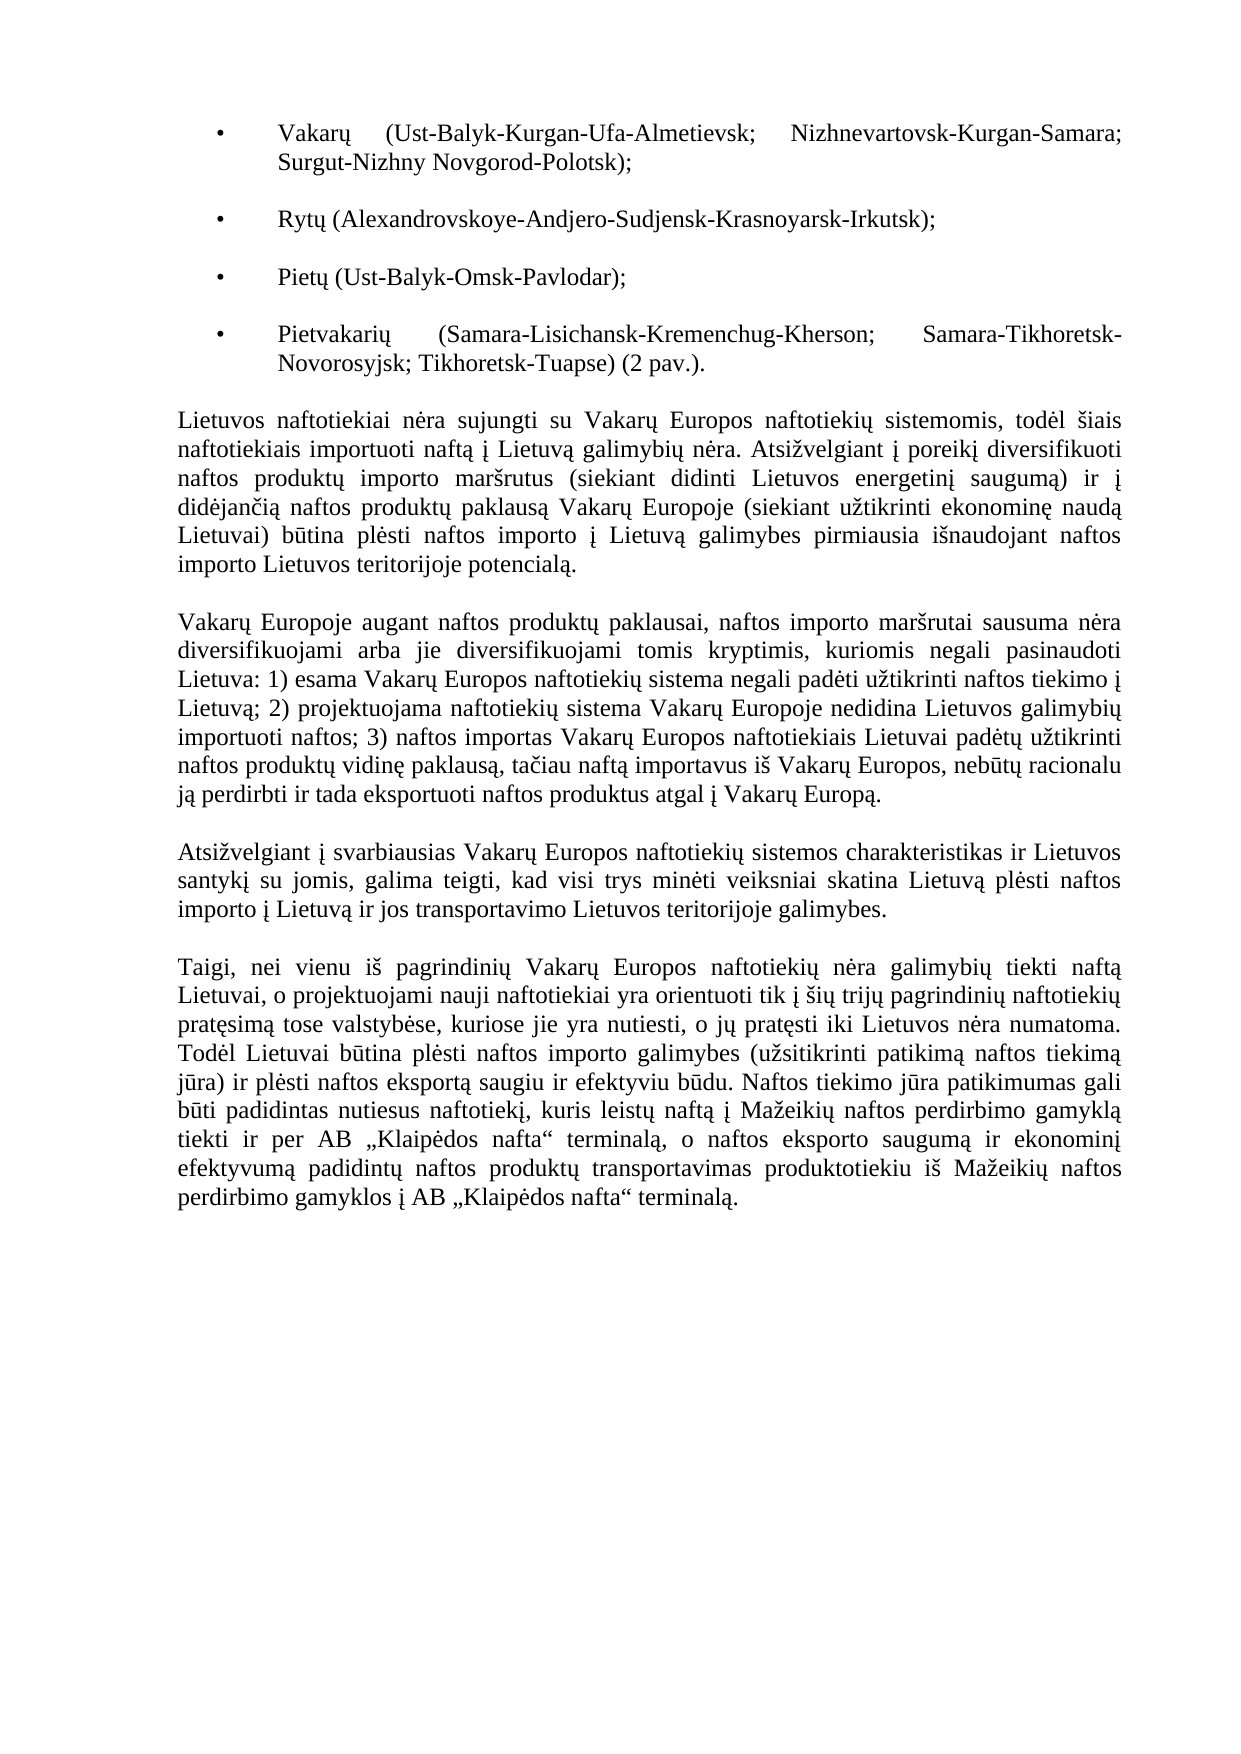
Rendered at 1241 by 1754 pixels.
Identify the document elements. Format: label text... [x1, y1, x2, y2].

text • Pietvakarių (Samara-Lisichansk-Kremenchug-Kherson; Samara-Tikhoretsk-Novorosyjsk; Tikhoretsk-Tuapse) (2 pav.). [216, 319, 1122, 377]
text Taigi, nei vienu iš pagrindinių Vakarų Europos naftotiekių nėra galimybių tiekti naftą Lietuvai, o projektuojami nauji naftotiekiai yra orientuoti tik į šių trijų pagrindinių naftotiekių pratęsimą tose valstybėse, kuriose jie yra nutiesti, o jų pratęsti iki Lietuvos nėra numatoma. Todėl Lietuvai būtina plėsti naftos importo galimybes (užsitikrinti patikimą naftos tiekimą jūra) ir plėsti naftos eksportą saugiu ir efektyviu būdu. Naftos tiekimo jūra patikimumas gali būti padidintas nutiesus naftotiekį, kuris leistų naftą į Mažeikių naftos perdirbimo gamyklą tiekti ir per AB „Klaipėdos nafta“ terminalą, o naftos eksporto saugumą ir ekonominį efektyvumą padidintų naftos produktų transportavimas produktotiekiu iš Mažeikių naftos perdirbimo gamyklos į AB „Klaipėdos nafta“ terminalą. [177, 952, 1122, 1211]
text • Pietų (Ust-Balyk-Omsk-Pavlodar); [216, 262, 1122, 291]
text • Vakarų (Ust-Balyk-Kurgan-Ufa-Almetievsk; Nizhnevartovsk-Kurgan-Samara; Surgut-Nizhny Novgorod-Polotsk); [216, 118, 1122, 176]
text • Rytų (Alexandrovskoye-Andjero-Sudjensk-Krasnoyarsk-Irkutsk); [216, 204, 1122, 233]
text Lietuvos naftotiekiai nėra sujungti su Vakarų Europos naftotiekių sistemomis, todėl šiais naftotiekiais importuoti naftą į Lietuvą galimybių nėra. Atsižvelgiant į poreikį diversifikuoti naftos produktų importo maršrutus (siekiant didinti Lietuvos energetinį saugumą) ir į didėjančią naftos produktų paklausą Vakarų Europoje (siekiant užtikrinti ekonominę naudą Lietuvai) būtina plėsti naftos importo į Lietuvą galimybes pirmiausia išnaudojant naftos importo Lietuvos teritorijoje potencialą. [177, 406, 1122, 578]
text Vakarų Europoje augant naftos produktų paklausai, naftos importo maršrutai sausuma nėra diversifikuojami arba jie diversifikuojami tomis kryptimis, kuriomis negali pasinaudoti Lietuva: 1) esama Vakarų Europos naftotiekių sistema negali padėti užtikrinti naftos tiekimo į Lietuvą; 2) projektuojama naftotiekių sistema Vakarų Europoje nedidina Lietuvos galimybių importuoti naftos; 3) naftos importas Vakarų Europos naftotiekiais Lietuvai padėtų užtikrinti naftos produktų vidinę paklausą, tačiau naftą importavus iš Vakarų Europos, nebūtų racionalu ją perdirbti ir tada eksportuoti naftos produktus atgal į Vakarų Europą. [177, 607, 1122, 808]
text Atsižvelgiant į svarbiausias Vakarų Europos naftotiekių sistemos charakteristikas ir Lietuvos santykį su jomis, galima teigti, kad visi trys minėti veiksniai skatina Lietuvą plėsti naftos importo į Lietuvą ir jos transportavimo Lietuvos teritorijoje galimybes. [177, 837, 1122, 923]
